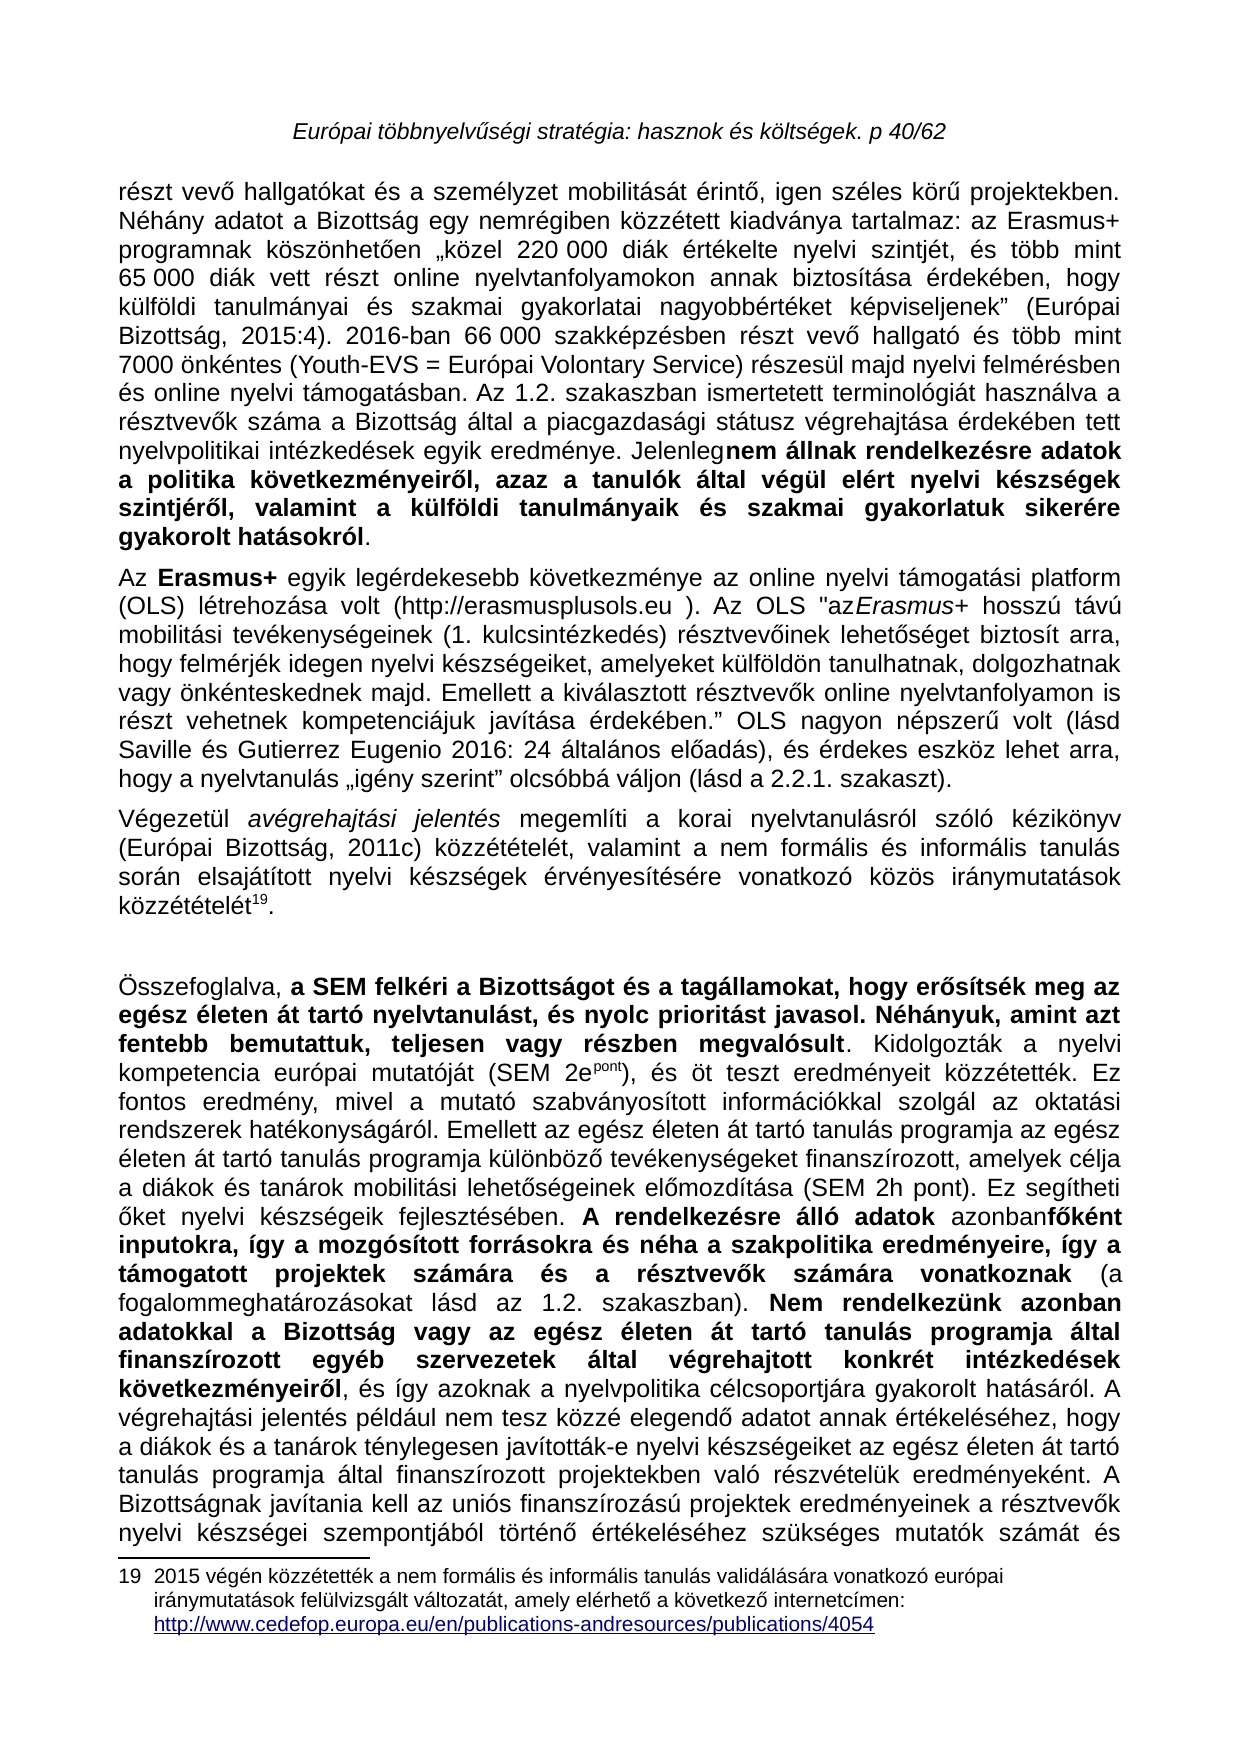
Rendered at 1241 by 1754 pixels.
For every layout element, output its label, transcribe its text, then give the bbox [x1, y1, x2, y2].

text részt vevő hallgatókat és a személyzet mobilitását érintő, igen széles körű projektekben. Néhány adatot a Bizottság egy nemrégiben közzétett kiadványa tartalmaz: az Erasmus+ programnak köszönhetően „közel 220 000 diák értékelte nyelvi szintjét, és több mint 65 000 diák vett részt online nyelvtanfolyamokon annak biztosítása érdekében, hogy külföldi tanulmányai és szakmai gyakorlatai nagyobbértéket képviseljenek” (Európai Bizottság, 2015:4). 2016-ban 66 000 szakképzésben részt vevő hallgató és több mint 7000 önkéntes (Youth-EVS = Európai Volontary Service) részesül majd nyelvi felmérésben és online nyelvi támogatásban. Az 1.2. szakaszban ismertetett terminológiát használva a résztvevők száma a Bizottság által a piacgazdasági státusz végrehajtása érdekében tett nyelvpolitikai intézkedések egyik eredménye. Jelenlegnem állnak rendelkezésre adatok a politika következményeiről, azaz a tanulók által végül elért nyelvi készségek szintjéről, valamint a külföldi tanulmányaik és szakmai gyakorlatuk sikerére gyakorolt hatásokról. [118, 177, 1122, 551]
text Összefoglalva, a SEM felkéri a Bizottságot és a tagállamokat, hogy erősítsék meg az egész életen át tartó nyelvtanulást, és nyolc prioritást javasol. Néhányuk, amint azt fentebb bemutattuk, teljesen vagy részben megvalósult. Kidolgozták a nyelvi kompetencia európai mutatóját (SEM 2epont), és öt teszt eredményeit közzétették. Ez fontos eredmény, mivel a mutató szabványosított információkkal szolgál az oktatási rendszerek hatékonyságáról. Emellett az egész életen át tartó tanulás programja az egész életen át tartó tanulás programja különböző tevékenységeket finanszírozott, amelyek célja a diákok és tanárok mobilitási lehetőségeinek előmozdítása (SEM 2h pont). Ez segítheti őket nyelvi készségeik fejlesztésében. A rendelkezésre álló adatok azonbanfőként inputokra, így a mozgósított forrásokra és néha a szakpolitika eredményeire, így a támogatott projektek számára és a résztvevők számára vonatkoznak (a fogalommeghatározásokat lásd az 1.2. szakaszban). Nem rendelkezünk azonban adatokkal a Bizottság vagy az egész életen át tartó tanulás programja által finanszírozott egyéb szervezetek által végrehajtott konkrét intézkedések következményeiről, és így azoknak a nyelvpolitika célcsoportjára gyakorolt hatásáról. A végrehajtási jelentés például nem tesz közzé elegendő adatot annak értékeléséhez, hogy a diákok és a tanárok ténylegesen javították-e nyelvi készségeiket az egész életen át tartó tanulás programja által finanszírozott projektekben való részvételük eredményeként. A Bizottságnak javítania kell az uniós finanszírozású projektek eredményeinek a résztvevők nyelvi készségei szempontjából történő értékeléséhez szükséges mutatók számát és [118, 972, 1122, 1547]
text Az Erasmus+ egyik legérdekesebb következménye az online nyelvi támogatási platform (OLS) létrehozása volt (http://erasmusplusols.eu ). Az OLS "azErasmus+ hosszú távú mobilitási tevékenységeinek (1. kulcsintézkedés) résztvevőinek lehetőséget biztosít arra, hogy felmérjék idegen nyelvi készségeiket, amelyeket külföldön tanulhatnak, dolgozhatnak vagy önkénteskednek majd. Emellett a kiválasztott résztvevők online nyelvtanfolyamon is részt vehetnek kompetenciájuk javítása érdekében.” OLS nagyon népszerű volt (lásd Saville és Gutierrez Eugenio 2016: 24 általános előadás), és érdekes eszköz lehet arra, hogy a nyelvtanulás „igény szerint” olcsóbbá váljon (lásd a 2.2.1. szakaszt). [118, 563, 1122, 793]
text Végezetül avégrehajtási jelentés megemlíti a korai nyelvtanulásról szóló kézikönyv (Európai Bizottság, 2011c) közzétételét, valamint a nem formális és informális tanulás során elsajátított nyelvi készségek érvényesítésére vonatkozó közös iránymutatások közzétételét. [118, 804, 1122, 919]
text 2015 végén közzétették a nem formális és informális tanulás validálására vonatkozó európai iránymutatások felülvizsgált változatát, amely elérhető a következő internetcímen: http://www.cedefop.europa.eu/en/publications-andresources/publications/4054 [118, 1564, 1122, 1636]
